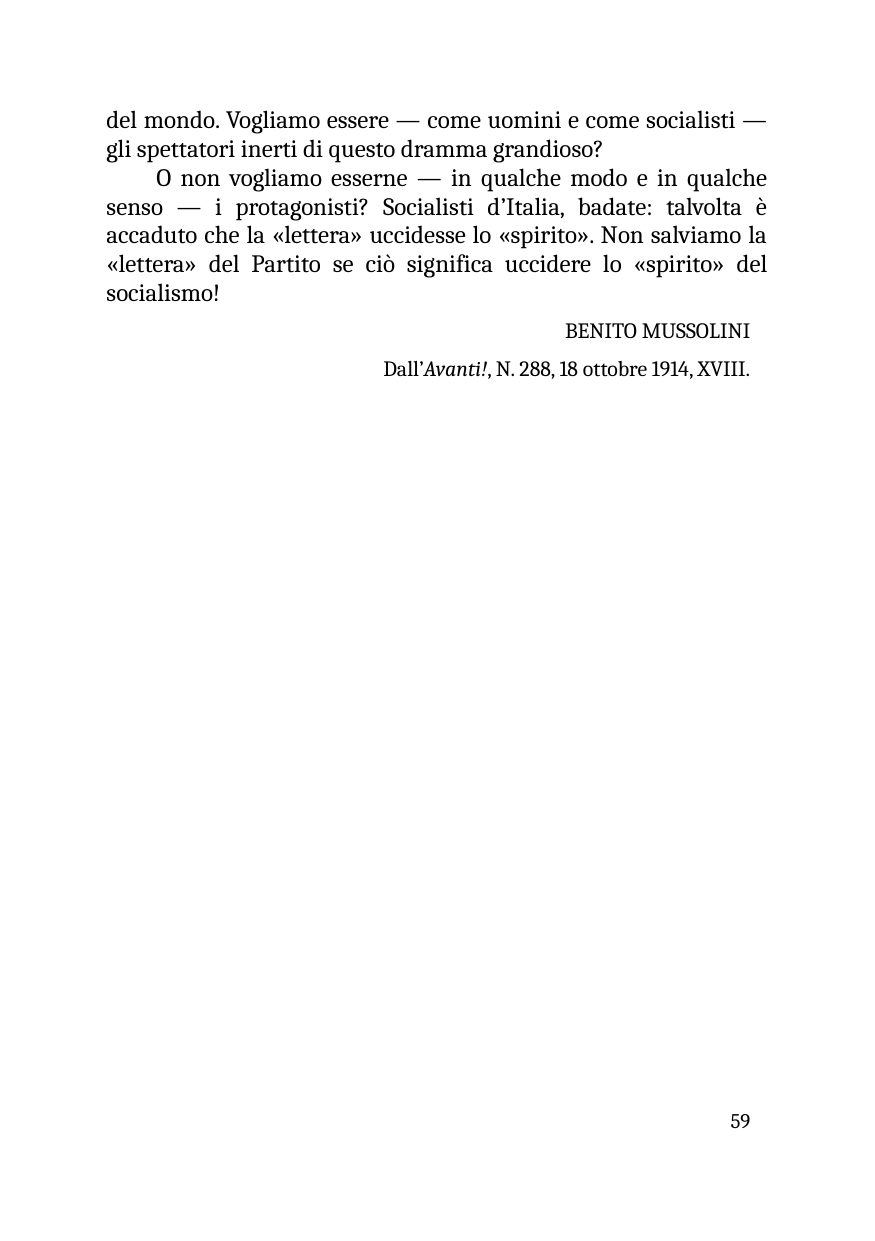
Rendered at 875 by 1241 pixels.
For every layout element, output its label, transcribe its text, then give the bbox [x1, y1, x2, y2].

text BENITO MUSSOLINI [106, 319, 750, 344]
text del mondo. Vogliamo essere — come uomini e come socialisti — gli spettatori inerti di questo dramma grandioso? [106, 106, 768, 164]
text O non vogliamo esserne — in qualche modo e in qualche senso — i protagonisti? Socialisti d’Italia, badate: talvolta è accaduto che la «lettera» uccidesse lo «spirito». Non salviamo la «lettera» del Partito se ciò significa uccidere lo «spirito» del socialismo! [106, 164, 768, 307]
text Dall’Avanti!, N. 288, 18 ottobre 1914, XVIII. [106, 356, 750, 381]
